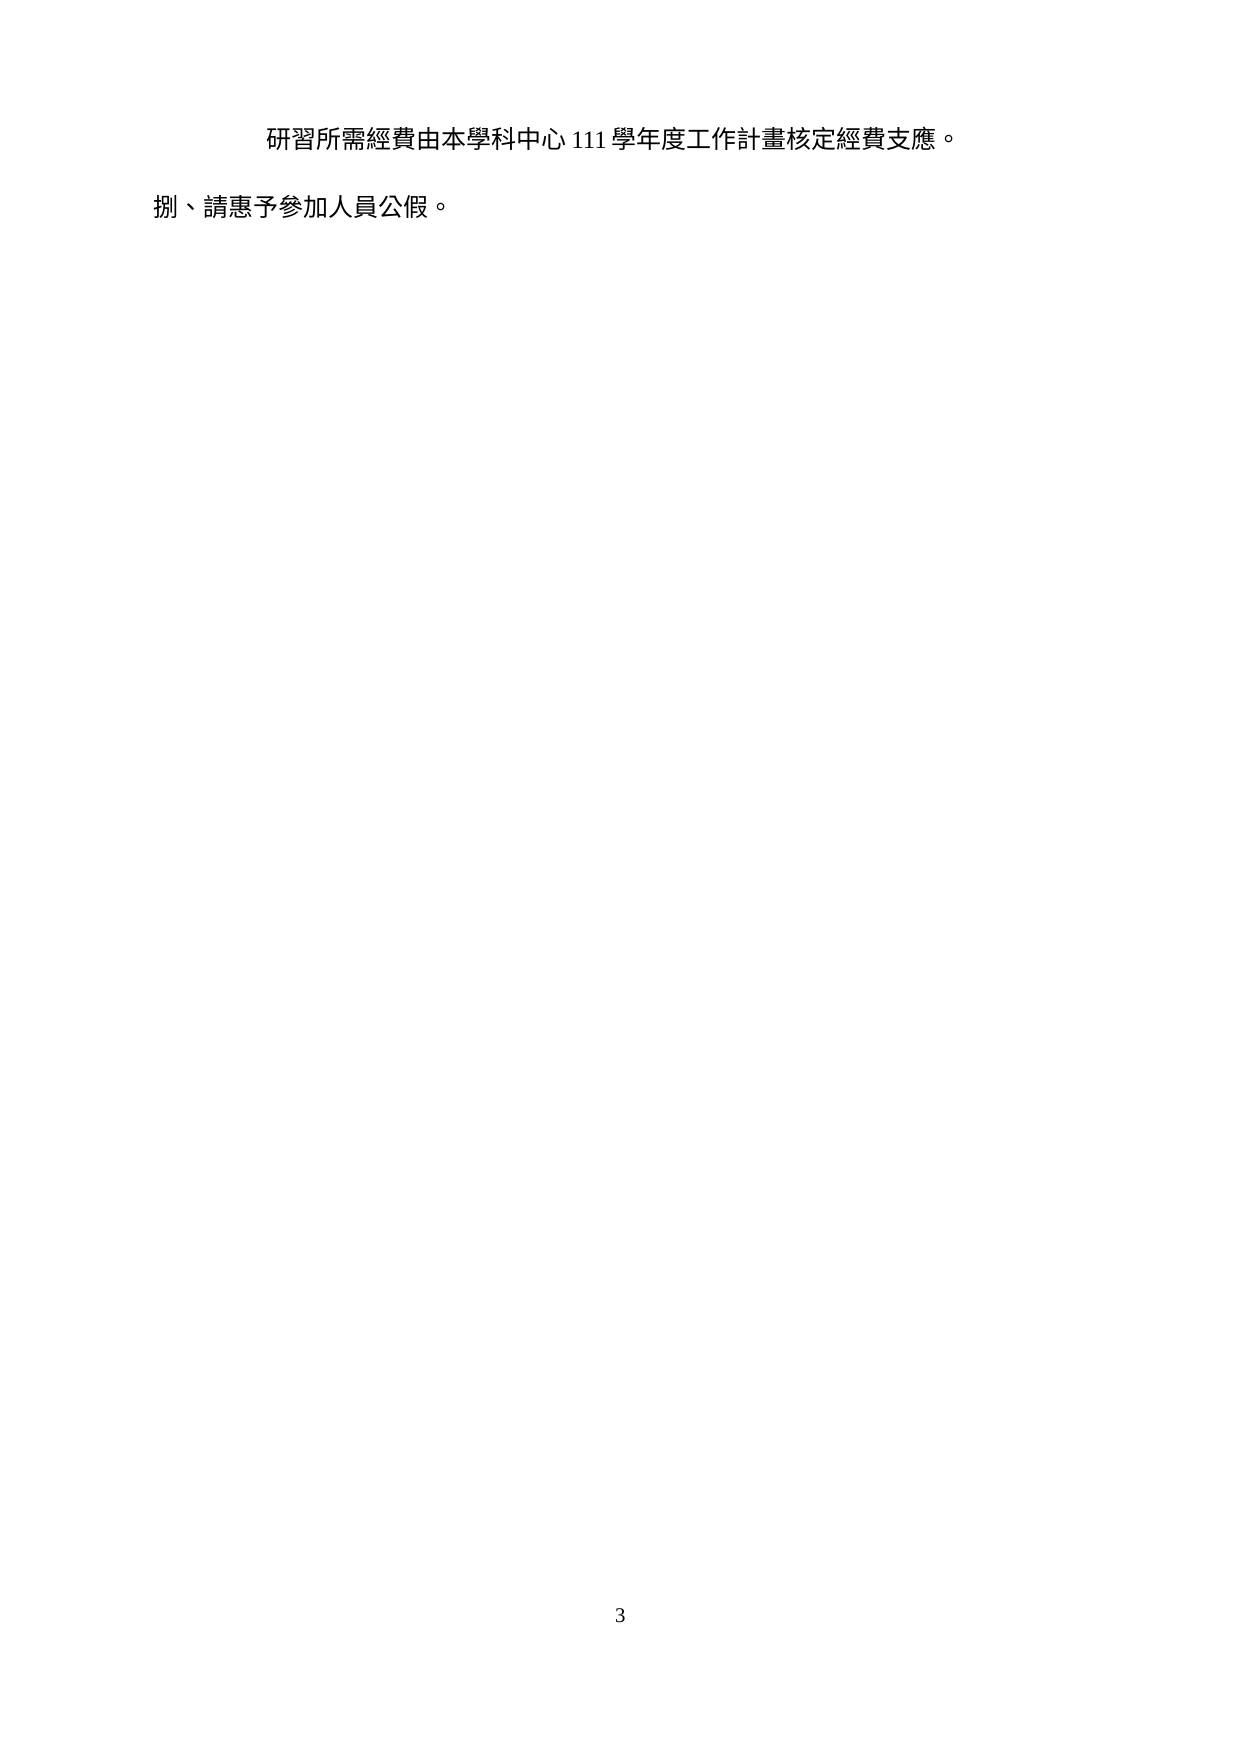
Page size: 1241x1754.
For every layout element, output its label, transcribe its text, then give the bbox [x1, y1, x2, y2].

text 研習所需經費由本學科中心111學年度工作計畫核定經費支應。 [153, 96, 1087, 158]
text 捌、請惠予參加人員公假。 [153, 163, 1087, 226]
